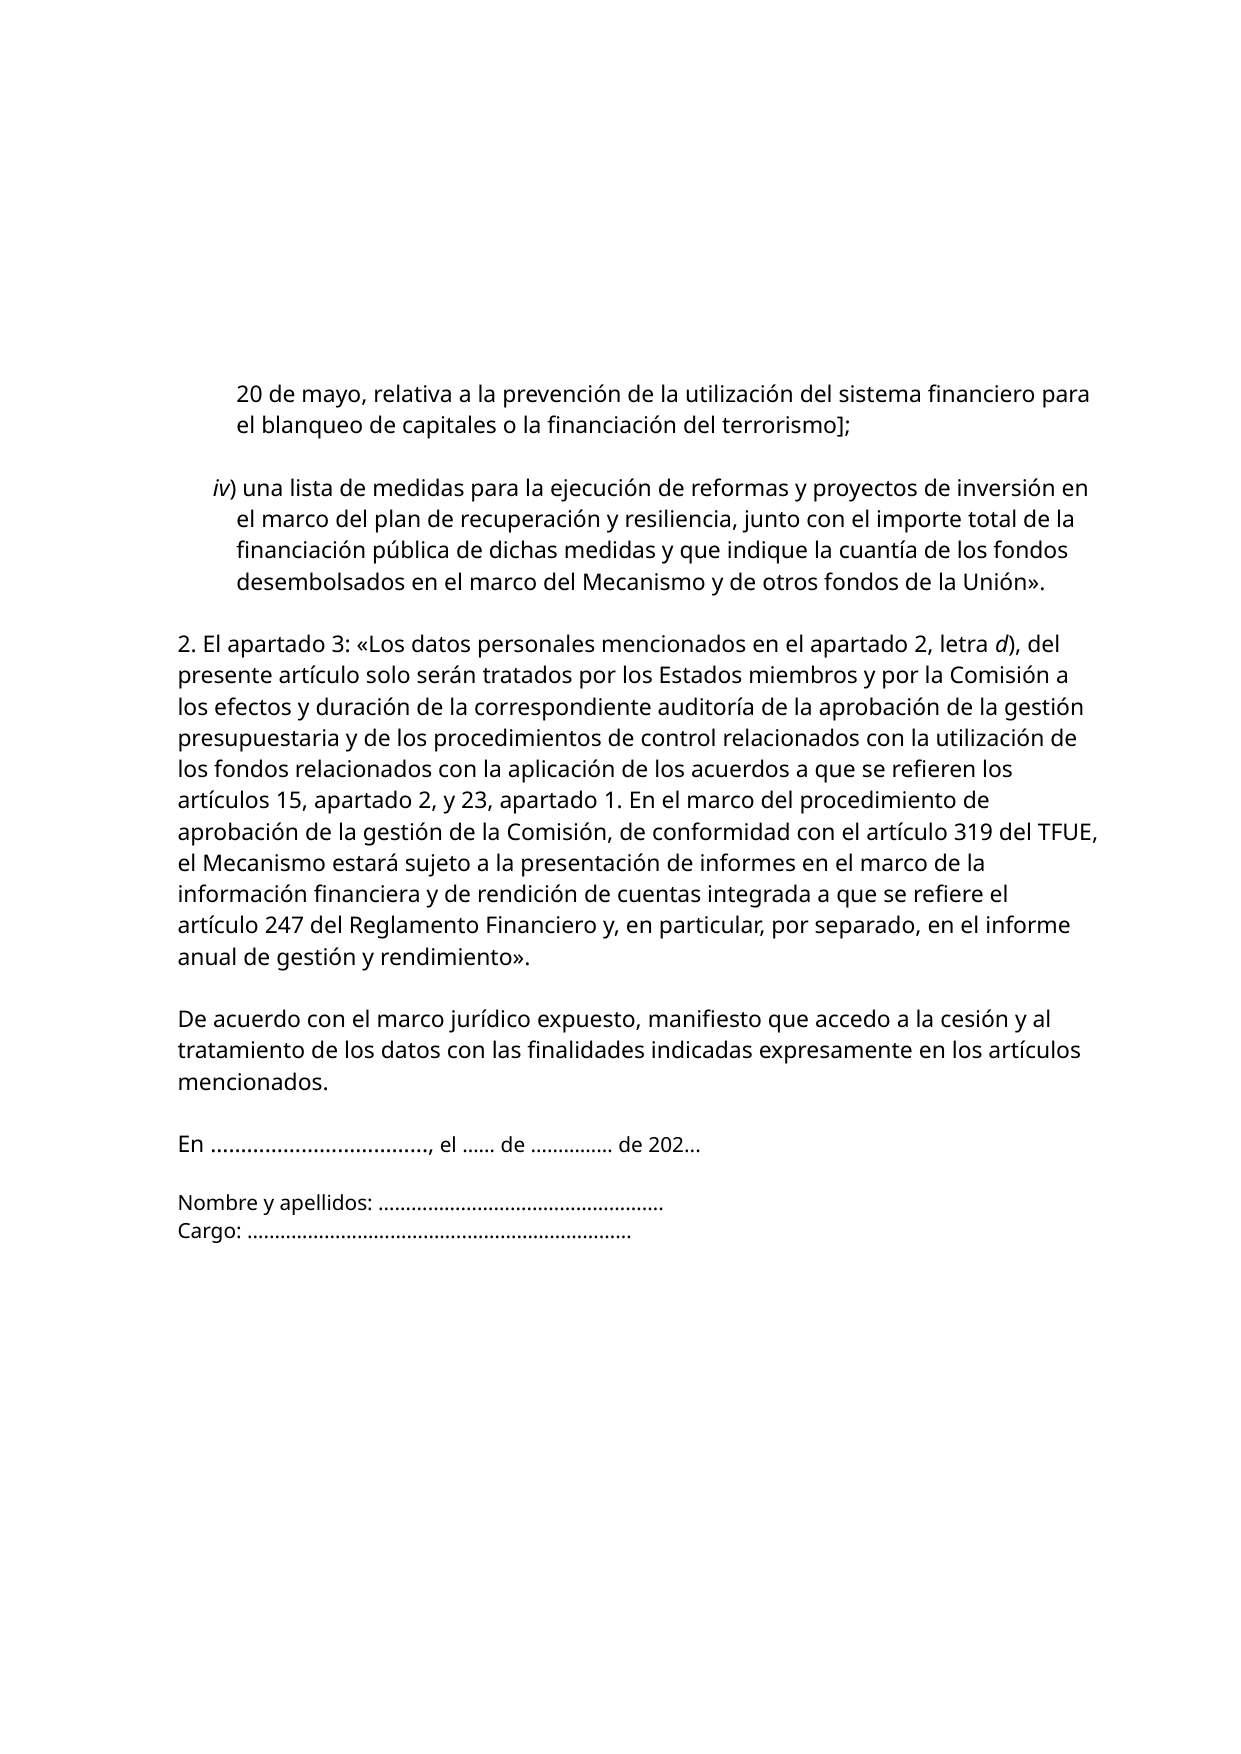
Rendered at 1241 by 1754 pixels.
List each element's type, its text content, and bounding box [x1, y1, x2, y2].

text 2. El apartado 3: «Los datos personales mencionados en el apartado 2, letra d), del presente artículo solo serán tratados por los Estados miembros y por la Comisión a los efectos y duración de la correspondiente auditoría de la aprobación de la gestión presupuestaria y de los procedimientos de control relacionados con la utilización de los fondos relacionados con la aplicación de los acuerdos a que se refieren los artículos 15, apartado 2, y 23, apartado 1. En el marco del procedimiento de aprobación de la gestión de la Comisión, de conformidad con el artículo 319 del TFUE, el Mecanismo estará sujeto a la presentación de informes en el marco de la información financiera y de rendición de cuentas integrada a que se refiere el artículo 247 del Reglamento Financiero y, en particular, por separado, en el informe anual de gestión y rendimiento». [177, 628, 1104, 972]
text En ……………………………..., el …… de …………… de 202... [177, 1128, 1104, 1159]
text De acuerdo con el marco jurídico expuesto, manifiesto que accedo a la cesión y al tratamiento de los datos con las finalidades indicadas expresamente en los artículos mencionados. [177, 1003, 1104, 1097]
text iv) una lista de medidas para la ejecución de reformas y proyectos de inversión en el marco del plan de recuperación y resiliencia, junto con el importe total de la financiación pública de dichas medidas y que indique la cuantía de los fondos desembolsados en el marco del Mecanismo y de otros fondos de la Unión». [213, 472, 1104, 597]
text Nombre y apellidos: ……………………………………………. [177, 1188, 1104, 1216]
text Cargo: …..……………………………..………………………… [177, 1216, 1104, 1244]
text 20 de mayo, relativa a la prevención de la utilización del sistema financiero para el blanqueo de capitales o la financiación del terrorismo]; [213, 378, 1104, 440]
